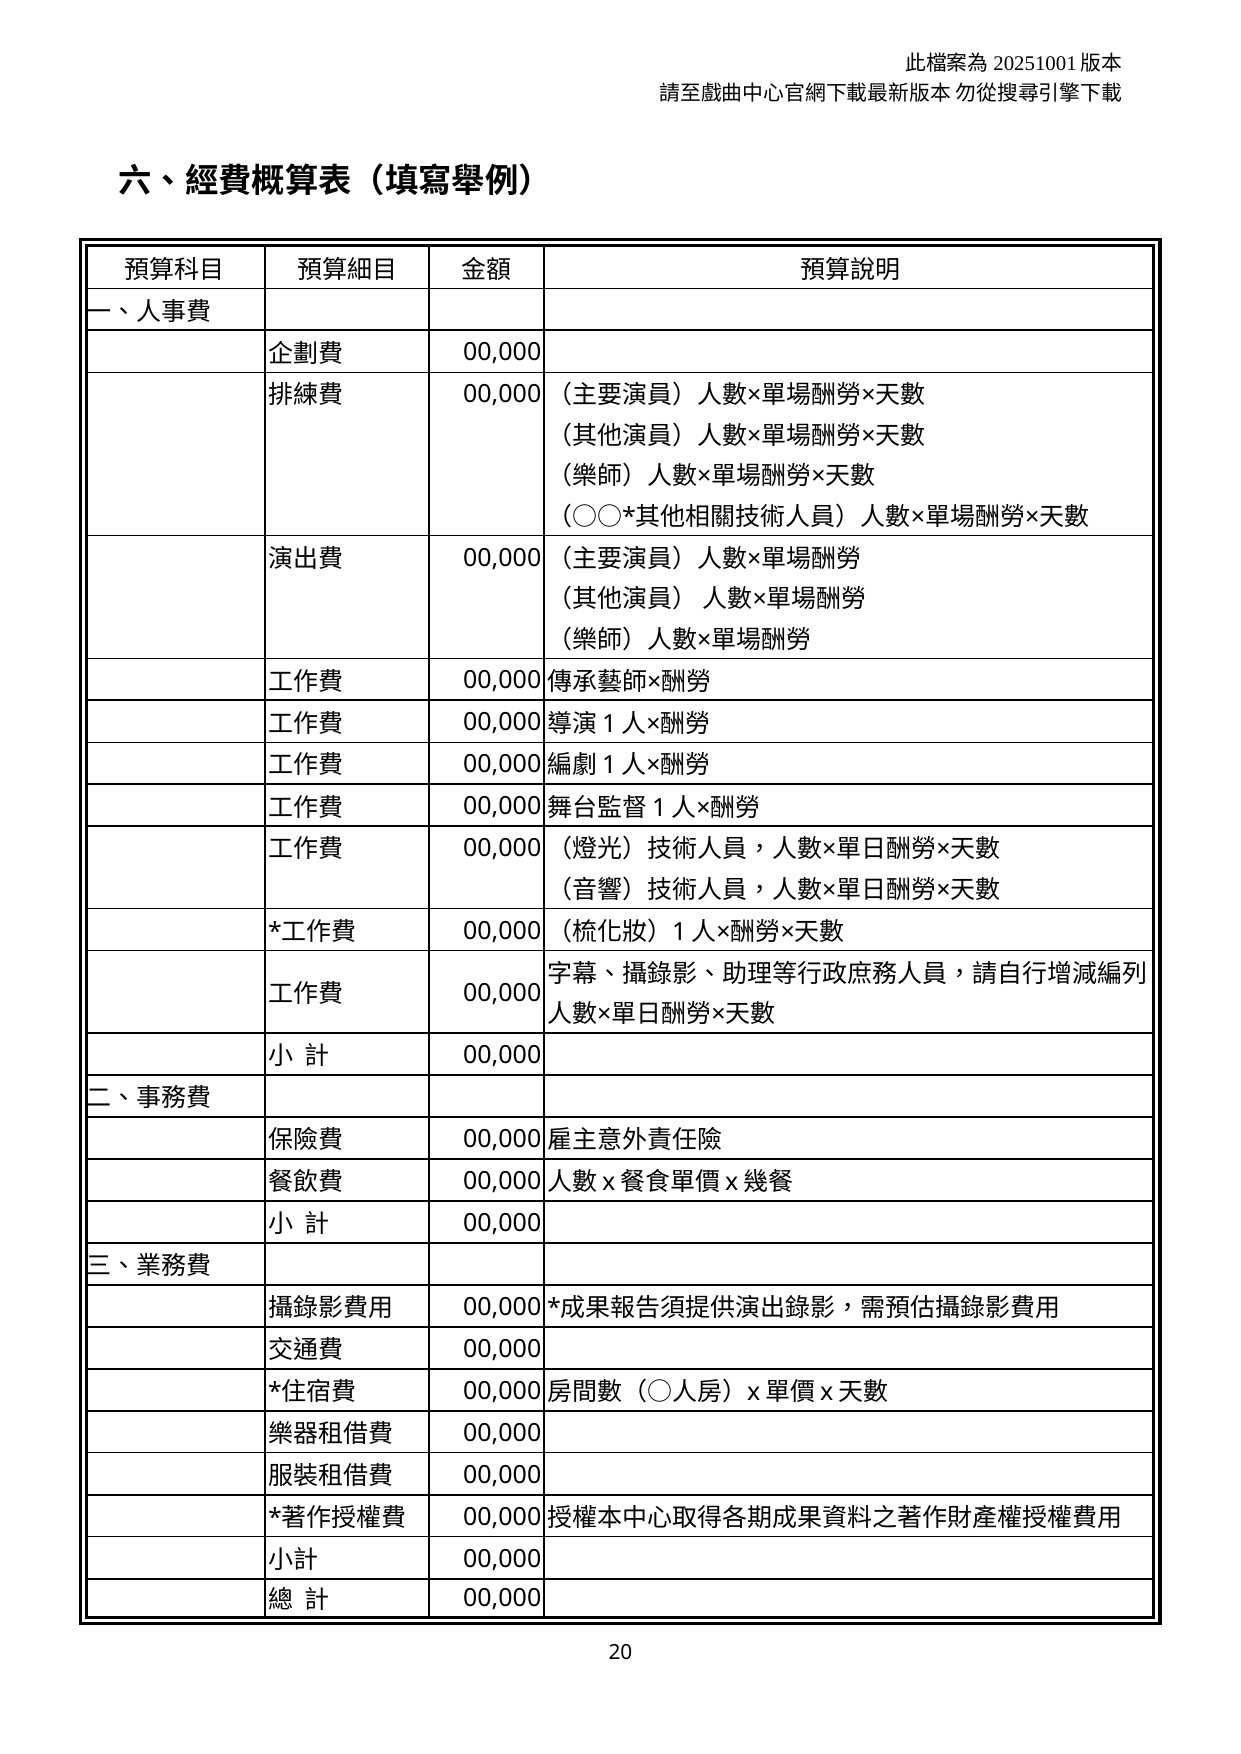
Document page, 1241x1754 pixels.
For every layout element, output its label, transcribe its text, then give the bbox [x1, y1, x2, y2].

table_cell 工作費 [266, 701, 428, 741]
table_cell [88, 1202, 264, 1242]
table_cell 00,000 [430, 785, 543, 825]
table_cell [88, 1453, 264, 1494]
table_cell [88, 536, 264, 657]
table_cell [266, 1244, 428, 1284]
table_cell [545, 331, 1152, 371]
table_cell 演出費 [266, 536, 428, 657]
table_cell *成果報告須提供演出錄影，需預估攝錄影費用 [545, 1286, 1152, 1326]
table_cell [545, 1034, 1152, 1074]
table_cell 工作費 [266, 785, 428, 825]
table_cell [545, 289, 1152, 329]
table_cell 工作費 [266, 659, 428, 699]
table_cell 編劇1人×酬勞 [545, 743, 1152, 783]
table_cell [545, 1537, 1152, 1578]
table_cell 小 計 [266, 1202, 428, 1242]
table_cell 00,000 [430, 1034, 543, 1074]
text 六、經費概算表（填寫舉例） [118, 138, 1122, 219]
table_cell 00,000 [430, 1328, 543, 1368]
table_cell 00,000 [430, 701, 543, 741]
table_cell 企劃費 [266, 331, 428, 371]
table_cell [545, 1328, 1152, 1368]
table_cell 排練費 [266, 373, 428, 534]
table_cell 字幕、攝錄影、助理等行政庶務人員，請自行增減編列 人數×單日酬勞×天數 [545, 951, 1152, 1032]
table_cell （主要演員）人數×單場酬勞 （其他演員） 人數×單場酬勞 （樂師）人數×單場酬勞 [545, 536, 1152, 657]
table_cell [266, 289, 428, 329]
table_cell [545, 1580, 1152, 1616]
table_cell （梳化妝）1人×酬勞×天數 [545, 909, 1152, 950]
table_cell 授權本中心取得各期成果資料之著作財產權授權費用 [545, 1496, 1152, 1536]
table_cell [88, 1160, 264, 1200]
table_header 預算細目 [266, 247, 428, 287]
table_cell 00,000 [430, 1412, 543, 1452]
table_cell 00,000 [430, 1118, 543, 1158]
table_cell [88, 1580, 264, 1616]
table_cell （燈光）技術人員，人數×單日酬勞×天數 （音響）技術人員，人數×單日酬勞×天數 [545, 827, 1152, 908]
table_header 預算說明 [544, 241, 1157, 287]
table_cell [88, 785, 264, 825]
table_cell [88, 1286, 264, 1326]
table_cell *住宿費 [266, 1370, 428, 1410]
table_cell 人數x餐食單價x幾餐 [545, 1160, 1152, 1200]
table_cell [88, 1496, 264, 1536]
table_cell *工作費 [266, 909, 428, 950]
table_cell [88, 743, 264, 783]
table_cell 00,000 [430, 1286, 543, 1326]
table_cell 00,000 [430, 951, 543, 1032]
table_cell 00,000 [430, 1453, 543, 1494]
table_cell 工作費 [266, 951, 428, 1032]
table_cell [430, 1076, 543, 1116]
table_cell [88, 1370, 264, 1410]
table_cell [88, 1034, 264, 1074]
table_cell 傳承藝師×酬勞 [545, 659, 1152, 699]
table_cell 00,000 [430, 331, 543, 371]
table_cell 00,000 [430, 827, 543, 908]
table_cell *著作授權費 [266, 1496, 428, 1536]
table_cell [88, 701, 264, 741]
table_cell [266, 1076, 428, 1116]
table_cell 00,000 [430, 1537, 543, 1578]
table_cell 00,000 [430, 743, 543, 783]
table_cell 樂器租借費 [266, 1412, 428, 1452]
table_cell 工作費 [266, 827, 428, 908]
table_cell 導演1人×酬勞 [545, 701, 1152, 741]
table_cell [430, 1244, 543, 1284]
table_cell 保險費 [266, 1118, 428, 1158]
table_cell [88, 659, 264, 699]
table_cell 總 計 [266, 1580, 428, 1616]
table_cell 00,000 [430, 1580, 543, 1616]
table_header 金額 [430, 247, 543, 287]
table_cell [88, 373, 264, 534]
table_cell 服裝租借費 [266, 1453, 428, 1494]
table_cell 小計 [266, 1537, 428, 1578]
table_cell [88, 951, 264, 1032]
table_cell [88, 1412, 264, 1452]
table_cell 00,000 [430, 659, 543, 699]
table_cell 小 計 [266, 1034, 428, 1074]
table_cell （主要演員）人數×單場酬勞×天數 （其他演員）人數×單場酬勞×天數 （樂師）人數×單場酬勞×天數 （○○*其他相關技術人員）人數×單場酬勞×天數 [545, 373, 1152, 534]
table_cell 00,000 [430, 536, 543, 657]
table_cell [545, 1412, 1152, 1452]
table_cell 一、人事費 [88, 289, 264, 329]
table_cell [88, 1537, 264, 1578]
table_cell 00,000 [430, 373, 543, 534]
table_header 預算科目 [83, 241, 265, 287]
table_cell [88, 1118, 264, 1158]
table_cell 00,000 [430, 1202, 543, 1242]
table_cell 舞台監督1人×酬勞 [545, 785, 1152, 825]
table_cell 餐飲費 [266, 1160, 428, 1200]
table_cell 三、業務費 [88, 1244, 264, 1284]
table_cell [545, 1202, 1152, 1242]
table_cell [88, 909, 264, 950]
table_cell 雇主意外責任險 [545, 1118, 1152, 1158]
table_cell 二、事務費 [88, 1076, 264, 1116]
table_cell [545, 1244, 1152, 1284]
table_cell [88, 331, 264, 371]
table_cell [88, 1328, 264, 1368]
table_cell [545, 1453, 1152, 1494]
table_cell [430, 289, 543, 329]
table_cell 工作費 [266, 743, 428, 783]
table_cell 00,000 [430, 1496, 543, 1536]
table_cell [88, 827, 264, 908]
table_cell [545, 1076, 1152, 1116]
table_cell 房間數（○人房）x單價x天數 [545, 1370, 1152, 1410]
table_cell 00,000 [430, 1160, 543, 1200]
table_cell 攝錄影費用 [266, 1286, 428, 1326]
table_cell 00,000 [430, 1370, 543, 1410]
table_cell 交通費 [266, 1328, 428, 1368]
table_cell 00,000 [430, 909, 543, 950]
